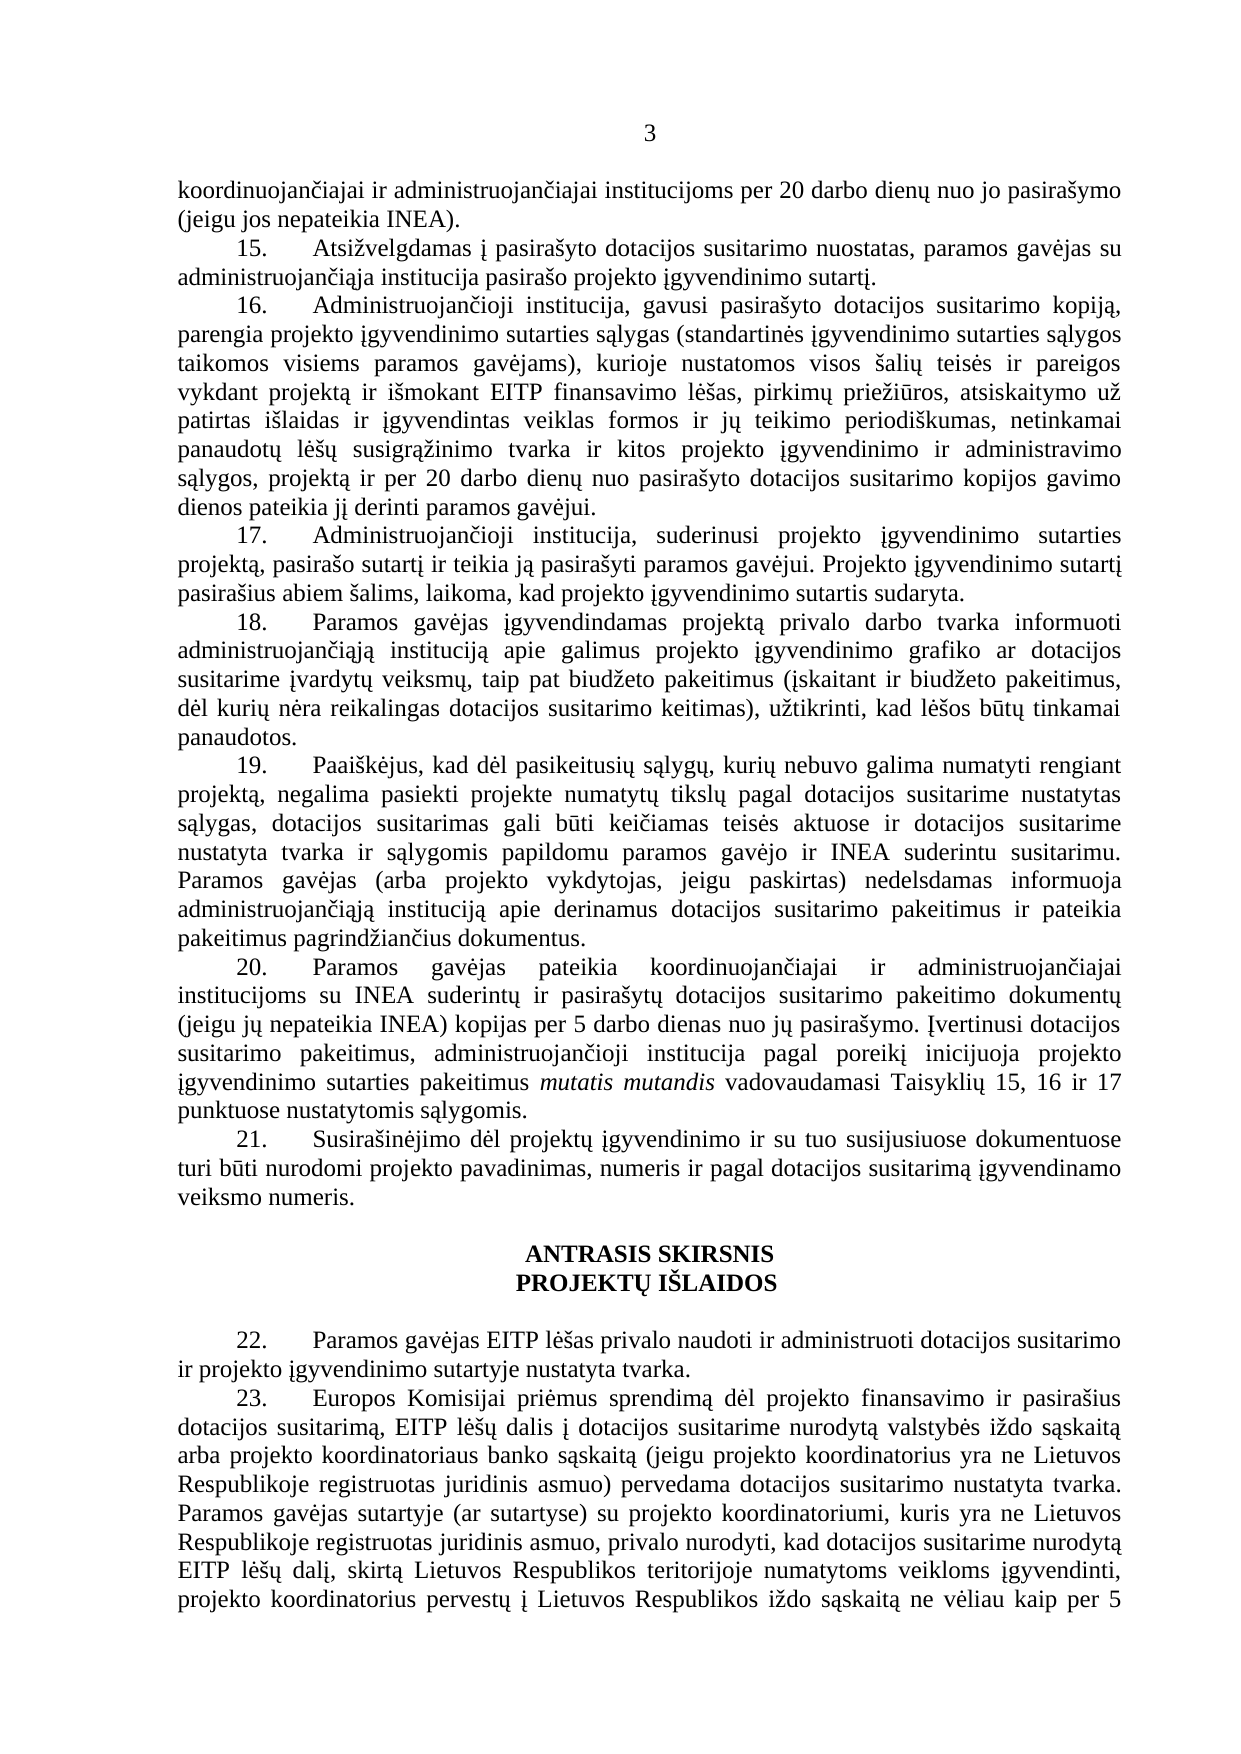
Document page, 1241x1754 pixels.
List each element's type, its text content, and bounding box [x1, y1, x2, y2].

text koordinuojančiajai ir administruojančiajai institucijoms per 20 darbo dienų nuo jo pasirašymo (jeigu jos nepateikia INEA). [177, 176, 1122, 233]
text PROJEKTŲ IŠLAIDOS [177, 1268, 1122, 1297]
text ANTRASIS SKIRSNIS [177, 1239, 1122, 1268]
text 23. Europos Komisijai priėmus sprendimą dėl projekto finansavimo ir pasirašius dotacijos susitarimą, EITP lėšų dalis į dotacijos susitarime nurodytą valstybės iždo sąskaitą arba projekto koordinatoriaus banko sąskaitą (jeigu projekto koordinatorius yra ne Lietuvos Respublikoje registruotas juridinis asmuo) pervedama dotacijos susitarimo nustatyta tvarka. Paramos gavėjas sutartyje (ar sutartyse) su projekto koordinatoriumi, kuris yra ne Lietuvos Respublikoje registruotas juridinis asmuo, privalo nurodyti, kad dotacijos susitarime nurodytą EITP lėšų dalį, skirtą Lietuvos Respublikos teritorijoje numatytoms veikloms įgyvendinti, projekto koordinatorius pervestų į Lietuvos Respublikos iždo sąskaitą ne vėliau kaip per 5 [177, 1383, 1122, 1613]
text 18. Paramos gavėjas įgyvendindamas projektą privalo darbo tvarka informuoti administruojančiąją instituciją apie galimus projekto įgyvendinimo grafiko ar dotacijos susitarime įvardytų veiksmų, taip pat biudžeto pakeitimus (įskaitant ir biudžeto pakeitimus, dėl kurių nėra reikalingas dotacijos susitarimo keitimas), užtikrinti, kad lėšos būtų tinkamai panaudotos. [177, 607, 1122, 751]
text 22. Paramos gavėjas EITP lėšas privalo naudoti ir administruoti dotacijos susitarimo ir projekto įgyvendinimo sutartyje nustatyta tvarka. [177, 1326, 1122, 1383]
text 17. Administruojančioji institucija, suderinusi projekto įgyvendinimo sutarties projektą, pasirašo sutartį ir teikia ją pasirašyti paramos gavėjui. Projekto įgyvendinimo sutartį pasirašius abiem šalims, laikoma, kad projekto įgyvendinimo sutartis sudaryta. [177, 521, 1122, 607]
text 19. Paaiškėjus, kad dėl pasikeitusių sąlygų, kurių nebuvo galima numatyti rengiant projektą, negalima pasiekti projekte numatytų tikslų pagal dotacijos susitarime nustatytas sąlygas, dotacijos susitarimas gali būti keičiamas teisės aktuose ir dotacijos susitarime nustatyta tvarka ir sąlygomis papildomu paramos gavėjo ir INEA suderintu susitarimu. Paramos gavėjas (arba projekto vykdytojas, jeigu paskirtas) nedelsdamas informuoja administruojančiąją instituciją apie derinamus dotacijos susitarimo pakeitimus ir pateikia pakeitimus pagrindžiančius dokumentus. [177, 751, 1122, 952]
text 15. Atsižvelgdamas į pasirašyto dotacijos susitarimo nuostatas, paramos gavėjas su administruojančiąja institucija pasirašo projekto įgyvendinimo sutartį. [177, 233, 1122, 291]
text 21. Susirašinėjimo dėl projektų įgyvendinimo ir su tuo susijusiuose dokumentuose turi būti nurodomi projekto pavadinimas, numeris ir pagal dotacijos susitarimą įgyvendinamo veiksmo numeris. [177, 1124, 1122, 1211]
text 16. Administruojančioji institucija, gavusi pasirašyto dotacijos susitarimo kopiją, parengia projekto įgyvendinimo sutarties sąlygas (standartinės įgyvendinimo sutarties sąlygos taikomos visiems paramos gavėjams), kurioje nustatomos visos šalių teisės ir pareigos vykdant projektą ir išmokant EITP finansavimo lėšas, pirkimų priežiūros, atsiskaitymo už patirtas išlaidas ir įgyvendintas veiklas formos ir jų teikimo periodiškumas, netinkamai panaudotų lėšų susigrąžinimo tvarka ir kitos projekto įgyvendinimo ir administravimo sąlygos, projektą ir per 20 darbo dienų nuo pasirašyto dotacijos susitarimo kopijos gavimo dienos pateikia jį derinti paramos gavėjui. [177, 291, 1122, 521]
text 20. Paramos gavėjas pateikia koordinuojančiajai ir administruojančiajai institucijoms su INEA suderintų ir pasirašytų dotacijos susitarimo pakeitimo dokumentų (jeigu jų nepateikia INEA) kopijas per 5 darbo dienas nuo jų pasirašymo. Įvertinusi dotacijos susitarimo pakeitimus, administruojančioji institucija pagal poreikį inicijuoja projekto įgyvendinimo sutarties pakeitimus mutatis mutandis vadovaudamasi Taisyklių 15, 16 ir 17 punktuose nustatytomis sąlygomis. [177, 952, 1122, 1124]
